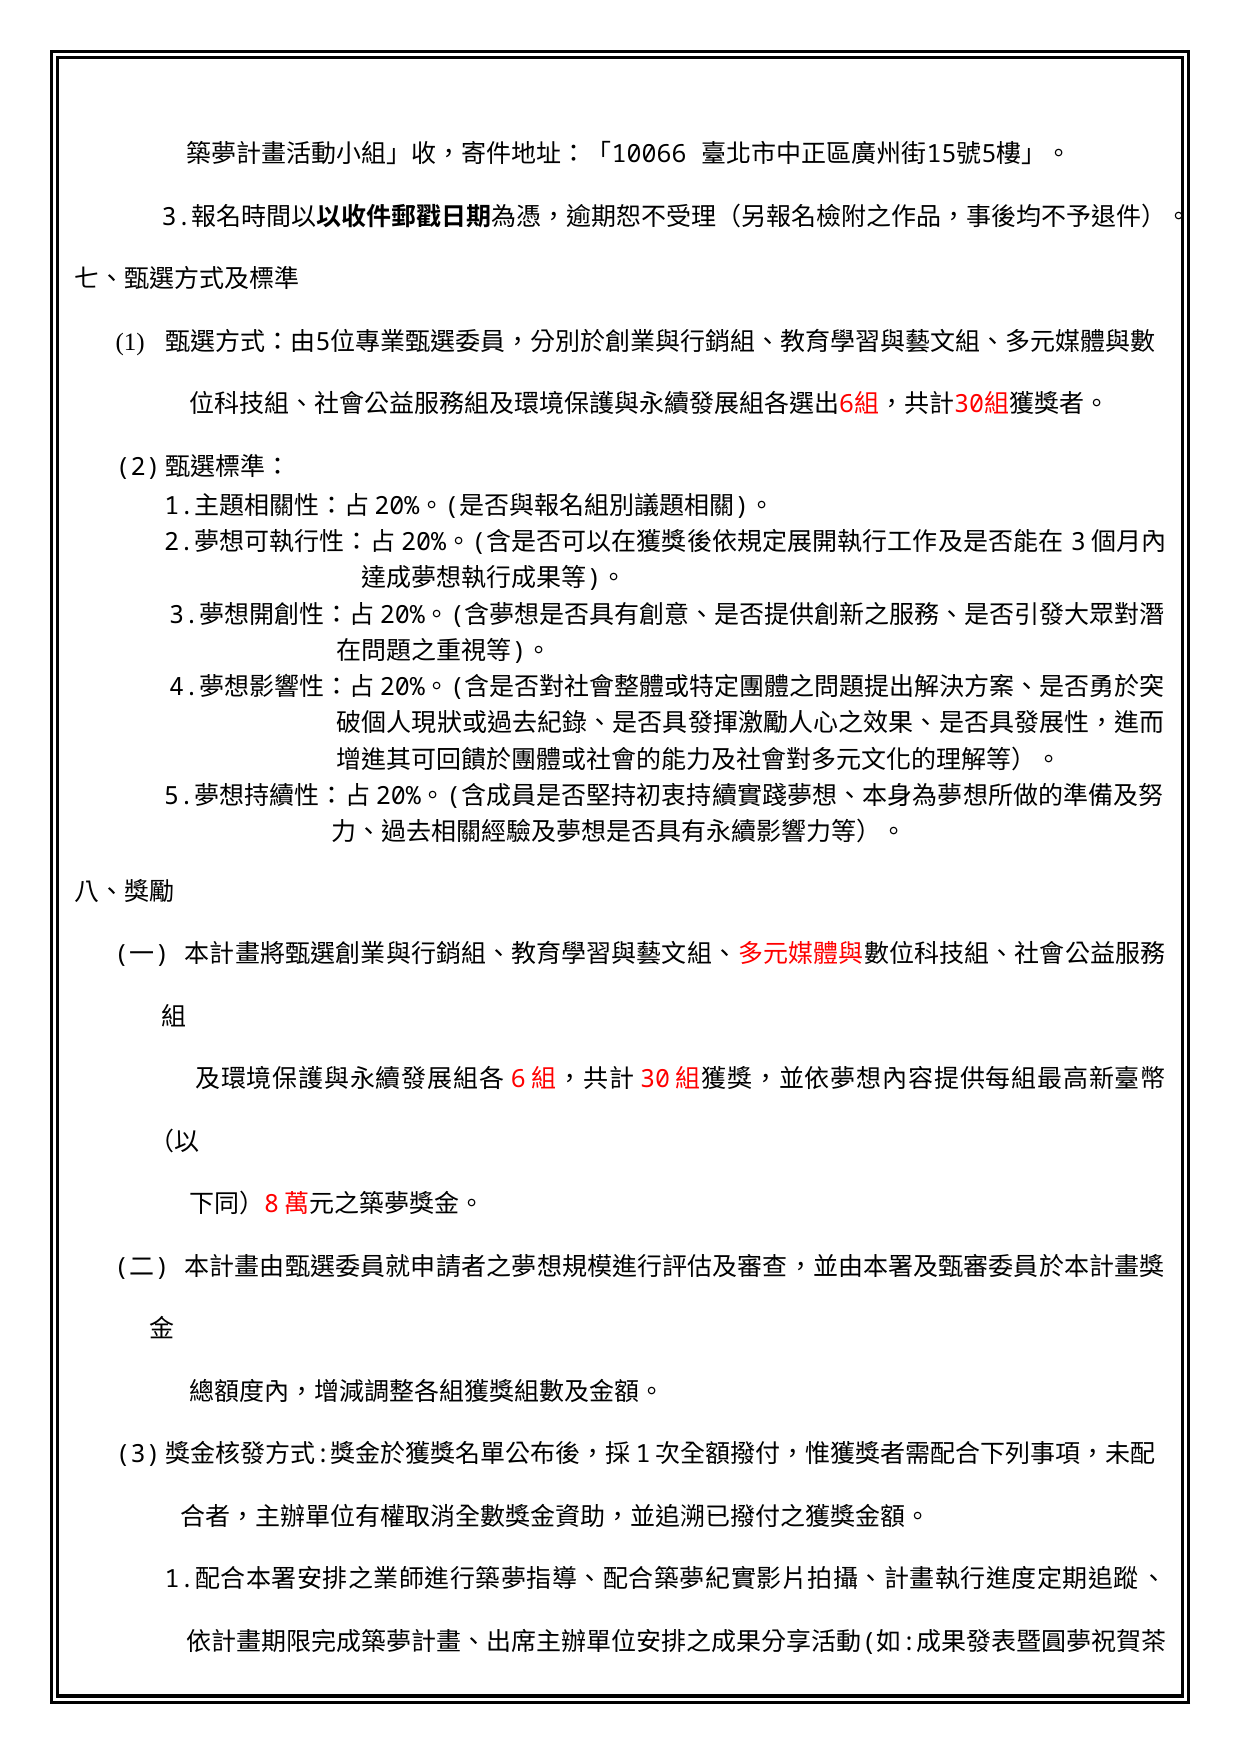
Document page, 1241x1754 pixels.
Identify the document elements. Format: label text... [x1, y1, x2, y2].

text 4.夢想影響性：占20%。(含是否對社會整體或特定團體之問題提出解決方案、是否勇於突破個人現狀或過去紀錄、是否具發揮激勵人心之效果、是否具發展性，進而增進其可回饋於團體或社會的能力及社會對多元文化的理解等）。 [124, 667, 1167, 775]
text 七、甄選方式及標準 [74, 235, 1167, 298]
list 獎金核發方式:獎金於獲獎名單公布後，採1次全額撥付，惟獲獎者需配合下列事項，未配 [115, 1410, 1167, 1473]
list 甄選標準： [115, 423, 1167, 485]
text 5.夢想持續性：占20%。(含成員是否堅持初衷持續實踐夢想、本身為夢想所做的準備及努力、過去相關經驗及夢想是否具有永續影響力等）。 [149, 775, 1167, 848]
text 位科技組、社會公益服務組及環境保護與永續發展組各選出6組，共計30組獲獎者。 [99, 360, 1167, 423]
subtitle 下同）8萬元之築夢獎金。 [99, 1160, 1167, 1223]
subtitle 總額度內，增減調整各組獲獎組數及金額。 [99, 1348, 1167, 1410]
list 甄選方式：由5位專業甄選委員，分別於創業與行銷組、教育學習與藝文組、多元媒體與數 [115, 298, 1167, 360]
text 合者，主辦單位有權取消全數獎金資助，並追溯已撥付之獲獎金額。 [165, 1473, 1167, 1535]
text 1.主題相關性：占20%。(是否與報名組別議題相關)。 [124, 485, 1167, 522]
text 3.報名時間以以收件郵戳日期為憑，逾期恕不受理（另報名檢附之作品，事後均不予退件）。 [61, 173, 1167, 235]
subtitle 及環境保護與永續發展組各6組，共計30組獲獎，並依夢想內容提供每組最高新臺幣（以 [99, 1035, 1167, 1160]
text 3.夢想開創性：占20%。(含夢想是否具有創意、是否提供創新之服務、是否引發大眾對潛在問題之重視等)。 [124, 594, 1167, 667]
subtitle (一) 本計畫將甄選創業與行銷組、教育學習與藝文組、多元媒體與數位科技組、社會公益服務組 [99, 910, 1167, 1035]
text 1.配合本署安排之業師進行築夢指導、配合築夢紀實影片拍攝、計畫執行進度定期追蹤、依計畫期限完成築夢計畫、出席主辦單位安排之成果分享活動(如:成果發表暨圓夢祝賀茶 [149, 1535, 1167, 1660]
subtitle (二) 本計畫由甄選委員就申請者之夢想規模進行評估及審查，並由本署及甄審委員於本計畫獎金 [99, 1223, 1167, 1348]
text 八、獎勵 [74, 848, 1167, 910]
text 2.夢想可執行性：占20%。(含是否可以在獲獎後依規定展開執行工作及是否能在3個月內達成夢想執行成果等)。 [149, 522, 1167, 594]
text 築夢計畫活動小組」收，寄件地址：「10066 臺北市中正區廣州街15號5樓」。 [74, 110, 1167, 173]
